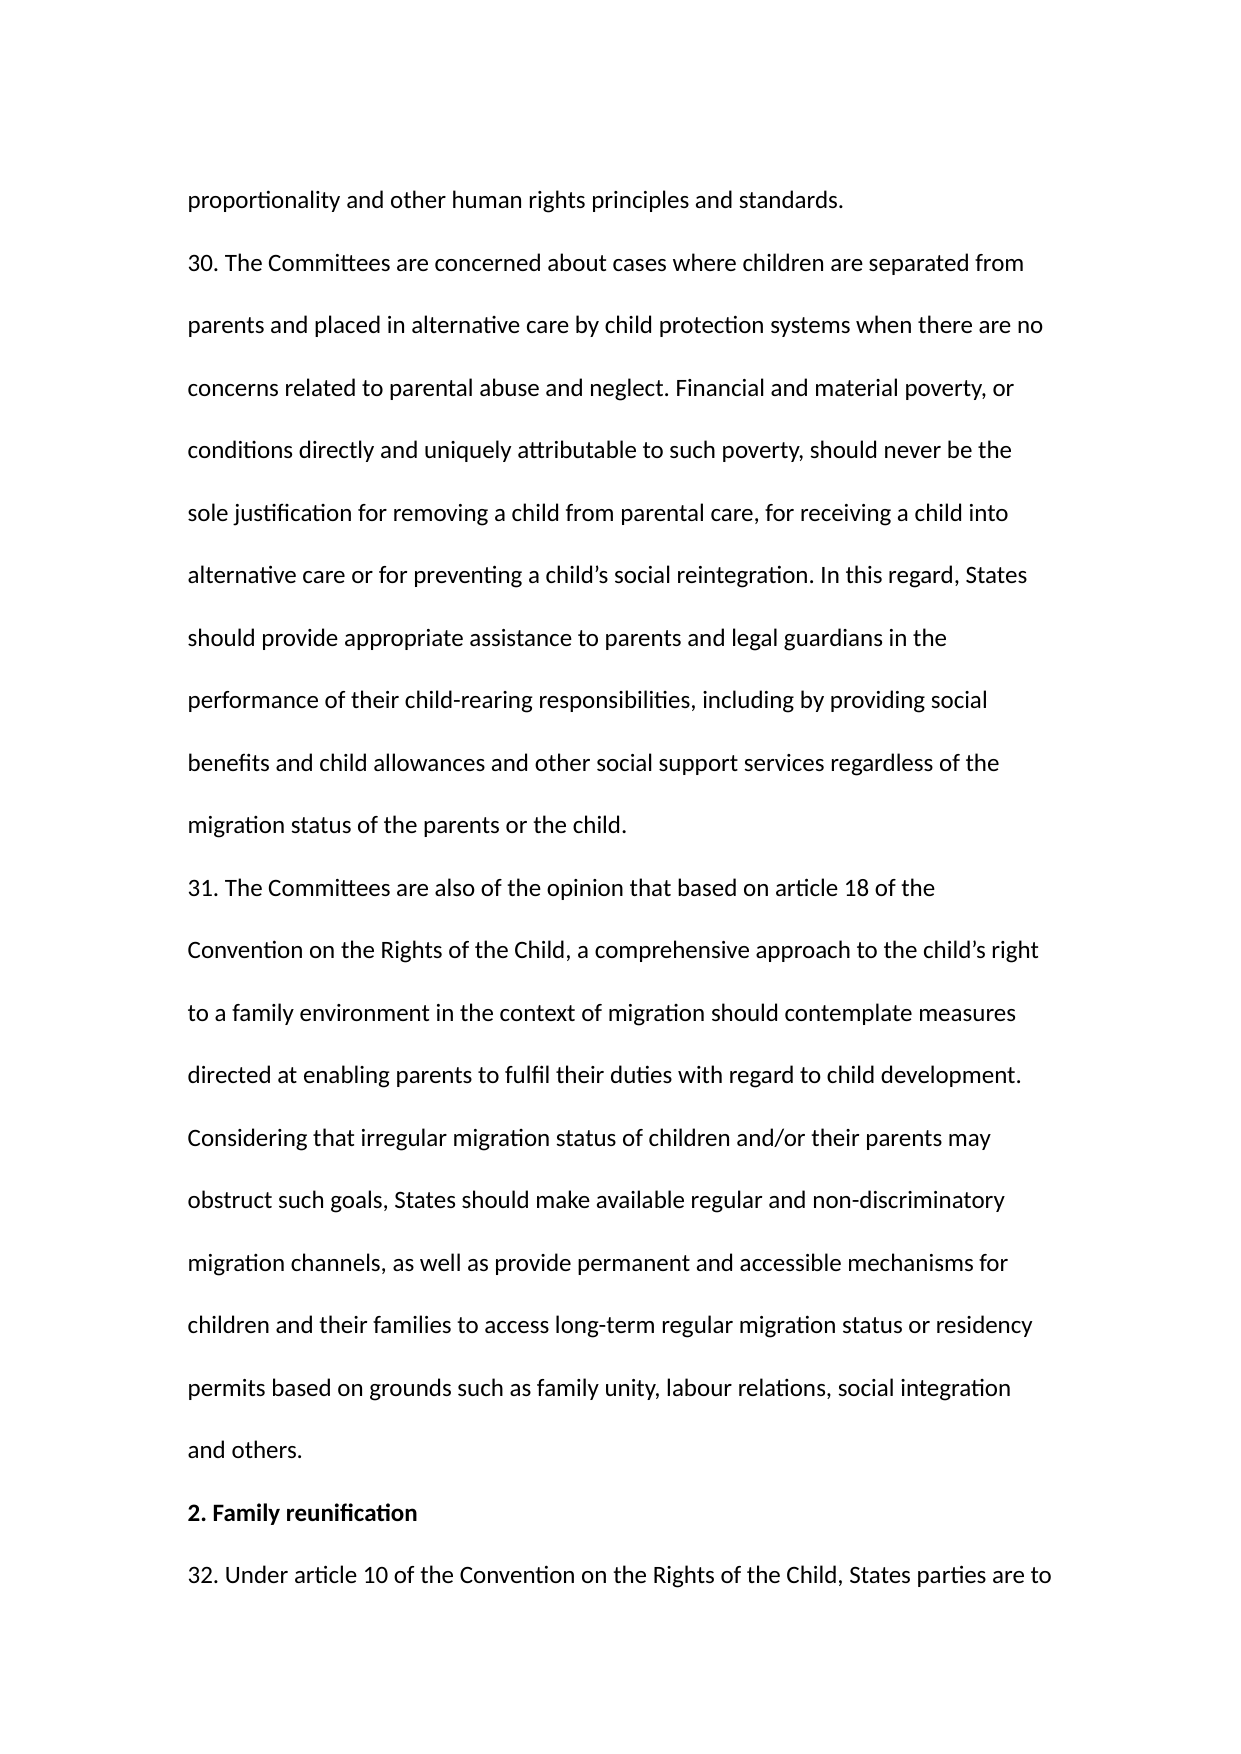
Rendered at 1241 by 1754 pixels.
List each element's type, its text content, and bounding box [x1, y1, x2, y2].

text 2. Family reunification [187, 1471, 1053, 1533]
text 30. The Committees are concerned about cases where children are separated from parents and placed in alternative care by child protection systems when there are no concerns related to parental abuse and neglect. Financial and material poverty, or conditions directly and uniquely attributable to such poverty, should never be the sole justification for removing a child from parental care, for receiving a child into alternative care or for preventing a child’s social reintegration. In this regard, States should provide appropriate assistance to parents and legal guardians in the performance of their child-rearing responsibilities, including by providing social benefits and child allowances and other social support services regardless of the migration status of the parents or the child. [187, 221, 1053, 846]
text 31. The Committees are also of the opinion that based on article 18 of the Convention on the Rights of the Child, a comprehensive approach to the child’s right to a family environment in the context of migration should contemplate measures directed at enabling parents to fulfil their duties with regard to child development. Considering that irregular migration status of children and/or their parents may obstruct such goals, States should make available regular and non-discriminatory migration channels, as well as provide permanent and accessible mechanisms for children and their families to access long-term regular migration status or residency permits based on grounds such as family unity, labour relations, social integration and others. [187, 846, 1053, 1471]
text proportionality and other human rights principles and standards. [187, 158, 1053, 221]
text 32. Under article 10 of the Convention on the Rights of the Child, States parties are to [187, 1533, 1053, 1596]
